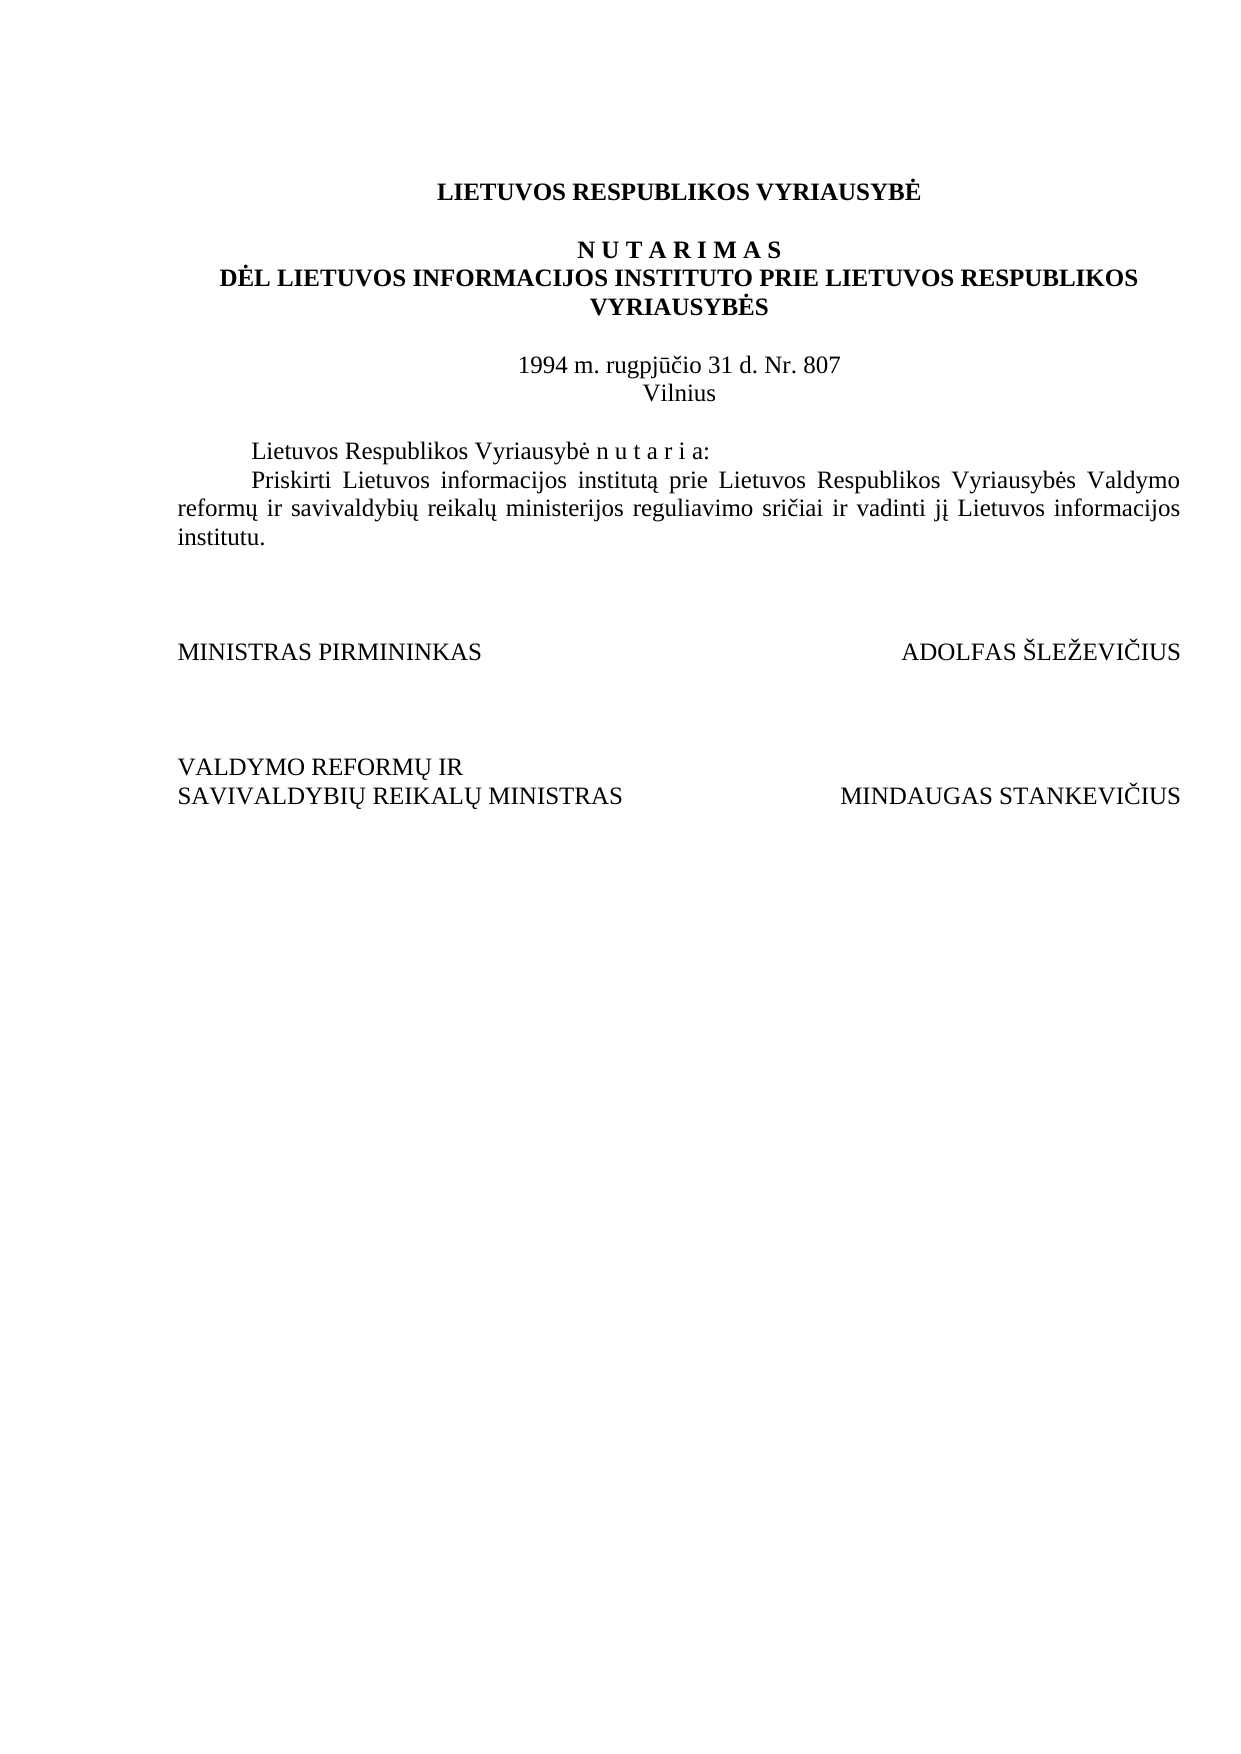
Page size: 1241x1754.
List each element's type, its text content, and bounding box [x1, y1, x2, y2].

text N U T A R I M A S [177, 235, 1181, 263]
text DĖL LIETUVOS INFORMACIJOS INSTITUTO PRIE LIETUVOS RESPUBLIKOS VYRIAUSYBĖS [177, 263, 1181, 321]
text Vilnius [177, 378, 1181, 407]
text Lietuvos Respublikos Vyriausybė nutaria: [177, 436, 1181, 465]
text Priskirti Lietuvos informacijos institutą prie Lietuvos Respublikos Vyriausybės Valdymo reformų ir savivaldybių reikalų ministerijos reguliavimo sričiai ir vadinti jį Lietuvos informacijos institutu. [177, 465, 1181, 551]
text VALDYMO REFORMŲ IR [177, 752, 1181, 781]
text MINISTRAS PIRMININKAS ADOLFAS ŠLEŽEVIČIUS [177, 637, 1181, 666]
text LIETUVOS RESPUBLIKOS VYRIAUSYBĖ [177, 177, 1181, 206]
text SAVIVALDYBIŲ REIKALŲ MINISTRAS MINDAUGAS STANKEVIČIUS [177, 781, 1181, 810]
text 1994 m. rugpjūčio 31 d. Nr. 807 [177, 350, 1181, 378]
